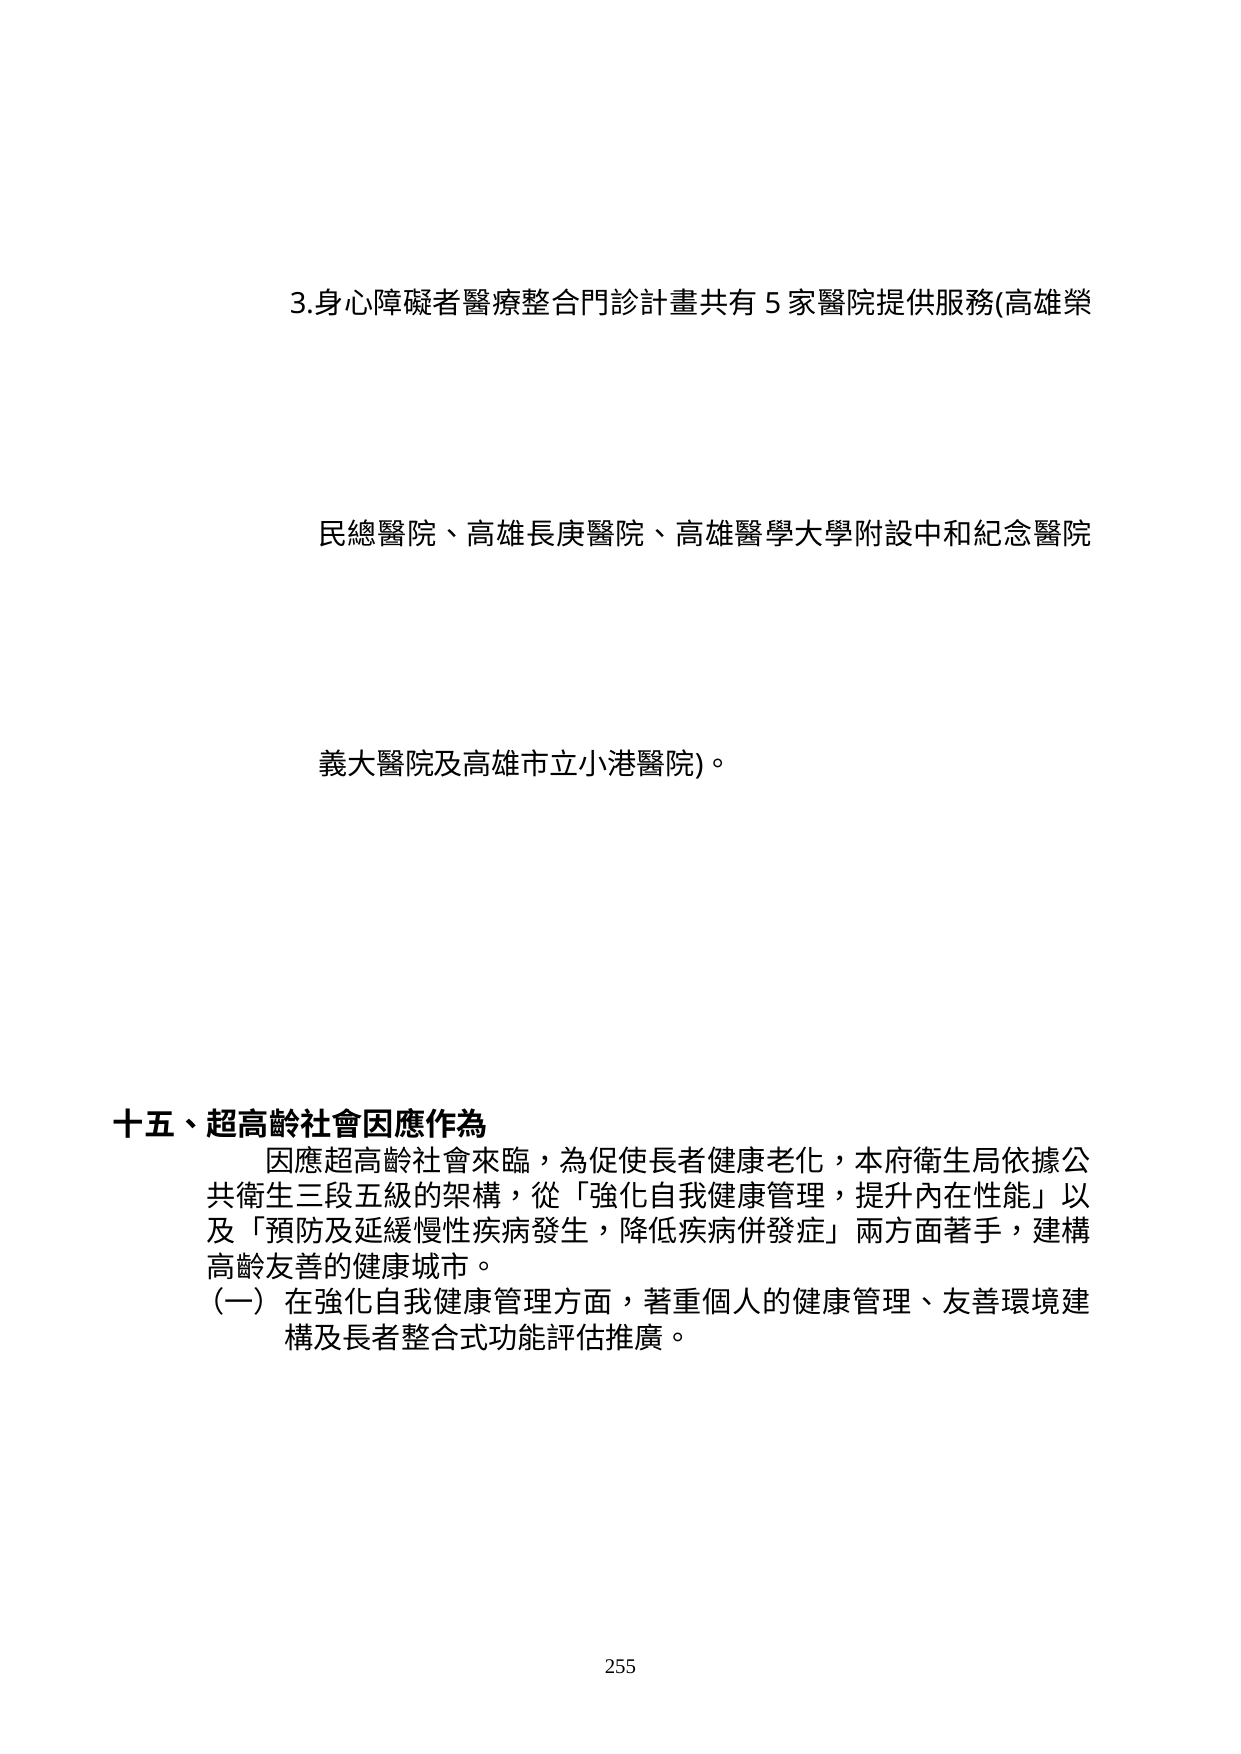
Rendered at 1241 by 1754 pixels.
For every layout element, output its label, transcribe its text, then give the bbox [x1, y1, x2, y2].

text 3.身心障礙者醫療整合門診計畫共有5家醫院提供服務(高雄榮民總醫院、高雄長庚醫院、高雄醫學大學附設中和紀念醫院、義大醫院及高雄市立小港醫院)。 [289, 186, 1092, 877]
text 因應超高齡社會來臨，為促使長者健康老化，本府衛生局依據公共衛生三段五級的架構，從「強化自我健康管理，提升內在性能」以及「預防及延緩慢性疾病發生，降低疾病併發症」兩方面著手，建構高齡友善的健康城市。 [207, 1143, 1092, 1284]
text 十五、超高齡社會因應作為 [113, 1107, 1092, 1143]
list 在強化自我健康管理方面，著重個人的健康管理、友善環境建構及長者整合式功能評估推廣。 [195, 1284, 1092, 1355]
